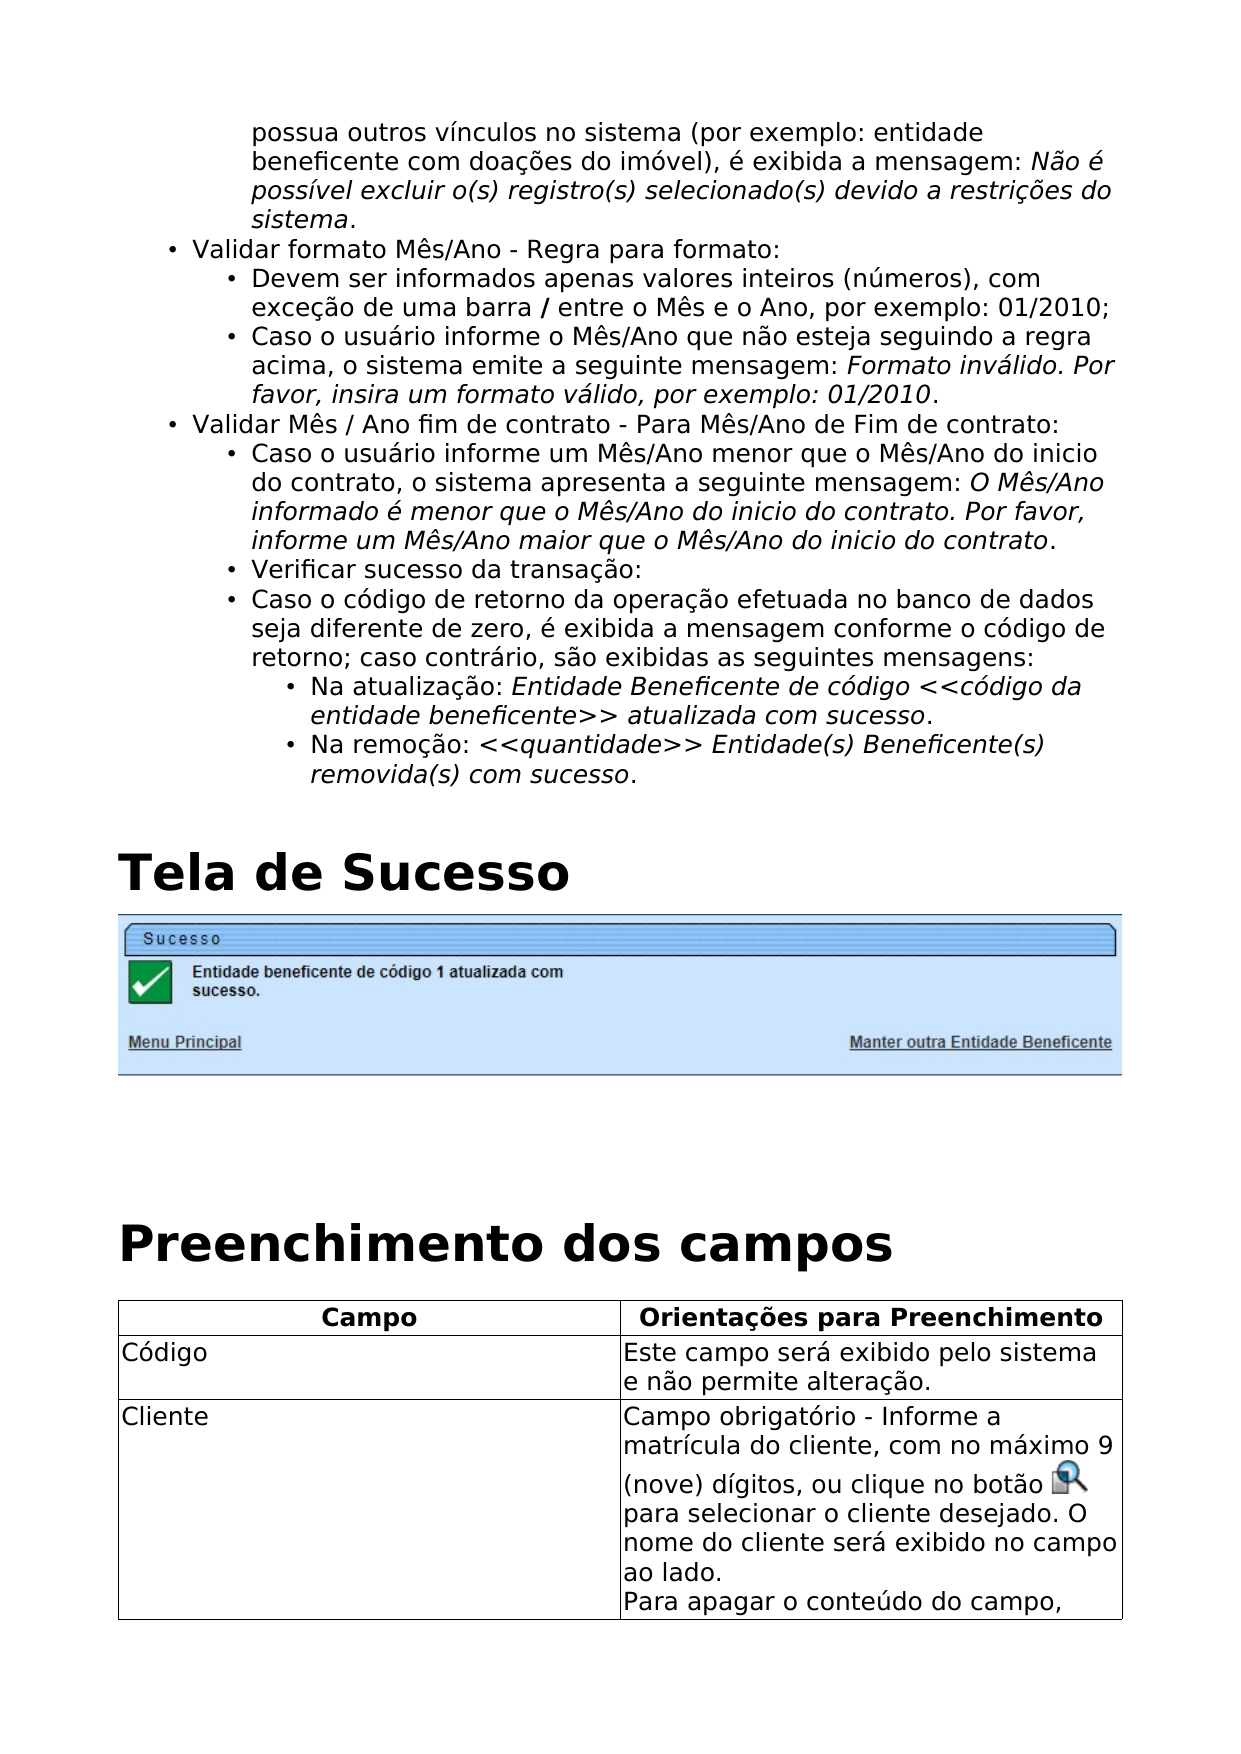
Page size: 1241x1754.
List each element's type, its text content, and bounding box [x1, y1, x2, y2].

table_cell Este campo será exibido pelo sistema e não permite alteração. [621, 1336, 1122, 1399]
list Na remoção: <<quantidade>> Entidade(s) Beneficente(s) removida(s) com sucesso. [295, 731, 1122, 789]
list Devem ser informados apenas valores inteiros (números), com exceção de uma barra / entre o Mês e o Ano, por exemplo: 01/2010; [236, 264, 1122, 322]
list Caso o usuário informe um Mês/Ano menor que o Mês/Ano do inicio do contrato, o sistema apresenta a seguinte mensagem: O Mês/Ano informado é menor que o Mês/Ano do inicio do contrato. Por favor, informe um Mês/Ano maior que o Mês/Ano do inicio do contrato. [236, 439, 1122, 556]
list Caso o código de retorno da operação efetuada no banco de dados seja diferente de zero, é exibida a mensagem conforme o código de retorno; caso contrário, são exibidas as seguintes mensagens: [236, 585, 1122, 672]
list Validar Mês / Ano fim de contrato - Para Mês/Ano de Fim de contrato: [177, 410, 1122, 439]
table_header Campo [119, 1301, 620, 1335]
list Caso o usuário informe o Mês/Ano que não esteja seguindo a regra acima, o sistema emite a seguinte mensagem: Formato inválido. Por favor, insira um formato válido, por exemplo: 01/2010. [236, 322, 1122, 410]
subtitle Tela de Sucesso [118, 843, 1122, 902]
table_cell Cliente [119, 1400, 620, 1619]
list Verificar sucesso da transação: [236, 556, 1122, 585]
picture [118, 914, 1123, 1077]
list Validar formato Mês/Ano - Regra para formato: [177, 235, 1122, 264]
list possua outros vínculos no sistema (por exemplo: entidade beneficente com doações do imóvel), é exibida a mensagem: Não é possível excluir o(s) registro(s) selecionado(s) devido a restrições do sistema. [236, 118, 1122, 235]
table_header Orientações para Preenchimento [621, 1301, 1122, 1335]
picture [1051, 1460, 1088, 1494]
subtitle Preenchimento dos campos [118, 1214, 1122, 1273]
table_cell Campo obrigatório - Informe a matrícula do cliente, com no máximo 9 (nove) dígitos, ou clique no botão para selecionar o cliente desejado. O nome do cliente será exibido no campo ao lado. Para apagar o conteúdo do campo, [621, 1400, 1122, 1619]
table_cell Código [119, 1336, 620, 1399]
list Na atualização: Entidade Beneficente de código <<código da entidade beneficente>> atualizada com sucesso. [295, 672, 1122, 731]
